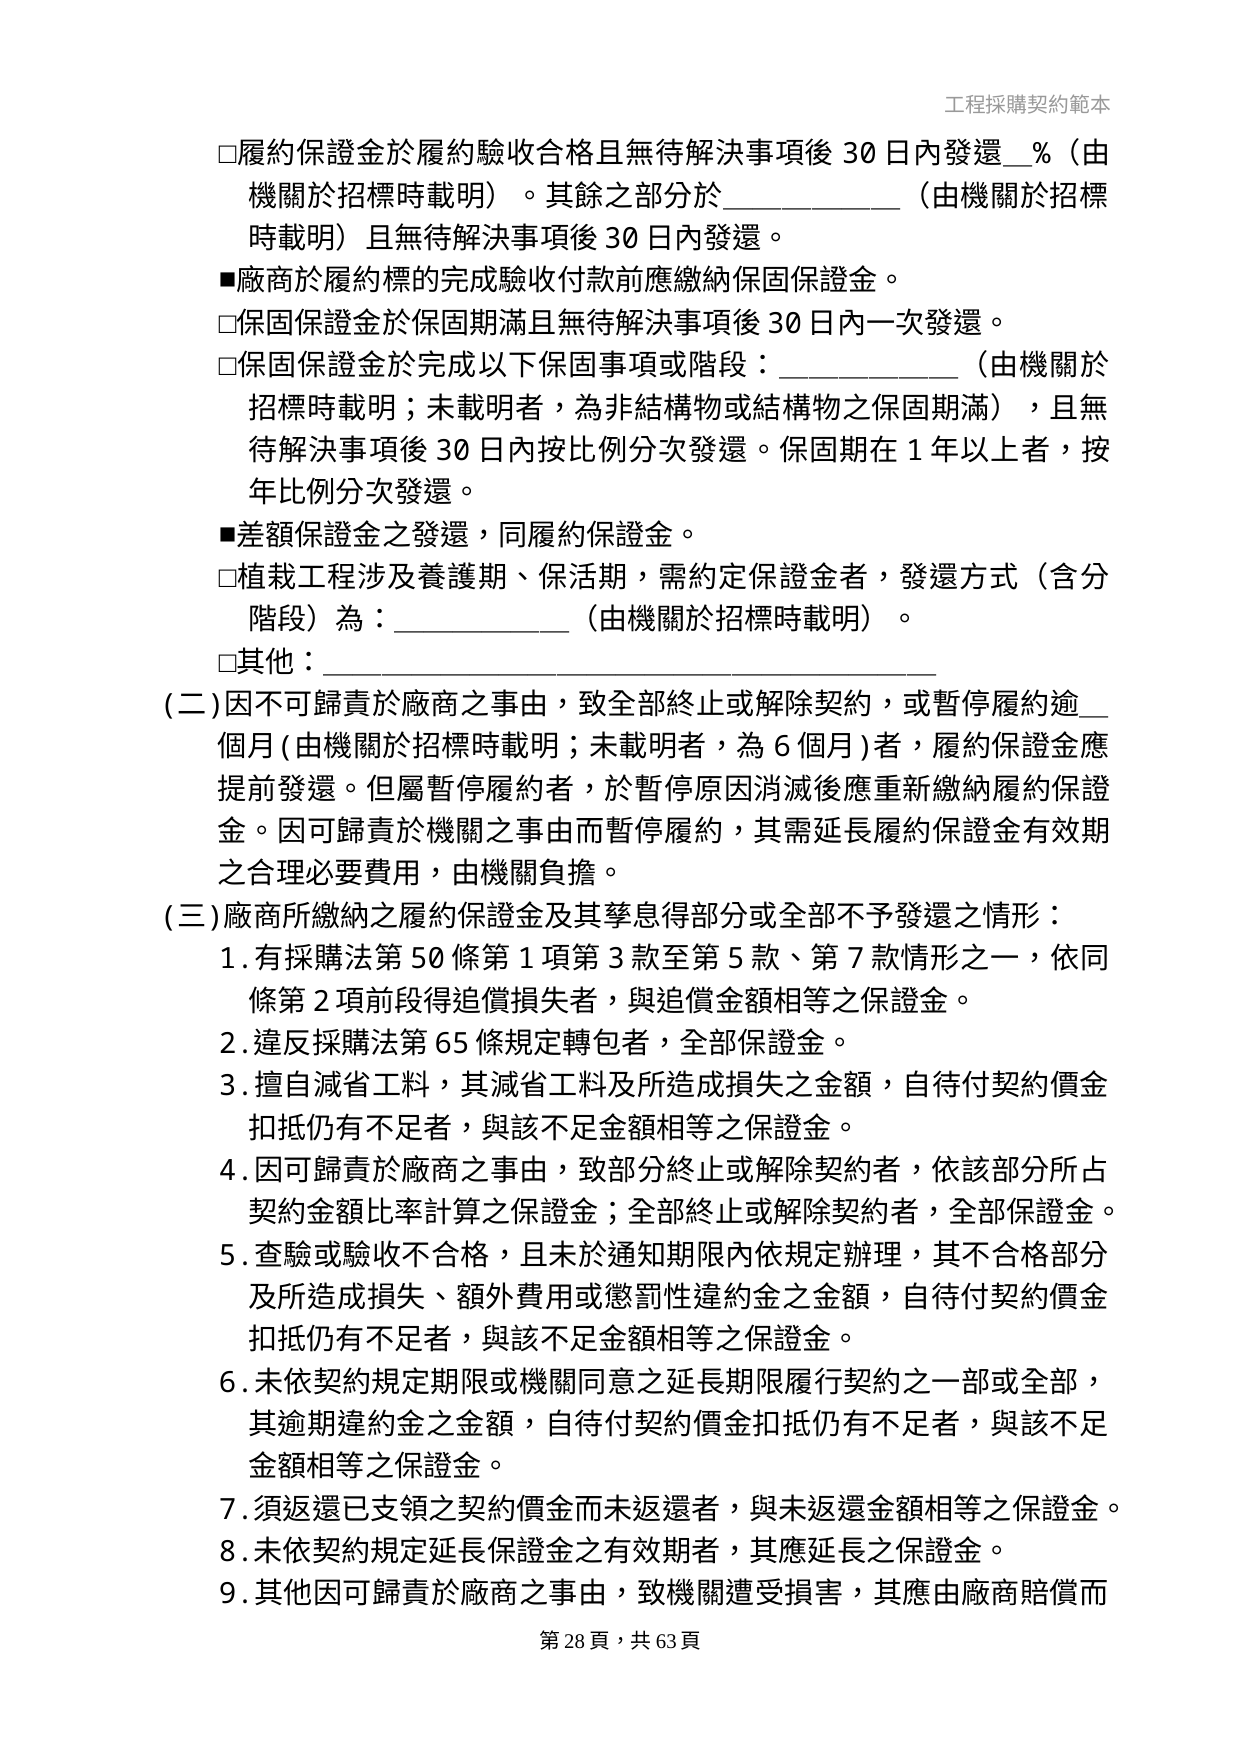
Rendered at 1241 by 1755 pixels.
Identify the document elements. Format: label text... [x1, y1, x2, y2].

text 9.其他因可歸責於廠商之事由，致機關遭受損害，其應由廠商賠償而 [218, 1570, 1110, 1612]
text □其他：＿＿＿＿＿＿＿＿＿＿＿＿＿＿＿＿＿＿＿＿＿ [218, 638, 1110, 681]
text □保固保證金於保固期滿且無待解決事項後30日內一次發還。 [218, 299, 1110, 342]
text □植栽工程涉及養護期、保活期，需約定保證金者，發還方式（含分階段）為：＿＿＿＿＿＿（由機關於招標時載明）。 [218, 553, 1110, 638]
text ■差額保證金之發還，同履約保證金。 [218, 511, 1110, 553]
text 1.有採購法第50條第1項第3款至第5款、第7款情形之一，依同條第2項前段得追償損失者，與追償金額相等之保證金。 [218, 935, 1110, 1019]
text 5.查驗或驗收不合格，且未於通知期限內依規定辦理，其不合格部分及所造成損失、額外費用或懲罰性違約金之金額，自待付契約價金扣抵仍有不足者，與該不足金額相等之保證金。 [218, 1231, 1110, 1358]
text ■廠商於履約標的完成驗收付款前應繳納保固保證金。 [218, 257, 1110, 299]
text 2.違反採購法第65條規定轉包者，全部保證金。 [218, 1019, 1110, 1062]
text (二)因不可歸責於廠商之事由，致全部終止或解除契約，或暫停履約逾＿個月(由機關於招標時載明；未載明者，為6個月)者，履約保證金應提前發還。但屬暫停履約者，於暫停原因消滅後應重新繳納履約保證金。因可歸責於機關之事由而暫停履約，其需延長履約保證金有效期之合理必要費用，由機關負擔。 [159, 681, 1110, 892]
text (三)廠商所繳納之履約保證金及其孳息得部分或全部不予發還之情形： [159, 892, 1110, 935]
text □保固保證金於完成以下保固事項或階段：＿＿＿＿＿＿（由機關於招標時載明；未載明者，為非結構物或結構物之保固期滿），且無待解決事項後30日內按比例分次發還。保固期在1年以上者，按年比例分次發還。 [218, 342, 1110, 511]
text 4.因可歸責於廠商之事由，致部分終止或解除契約者，依該部分所占契約金額比率計算之保證金；全部終止或解除契約者，全部保證金。 [218, 1147, 1110, 1231]
text 6.未依契約規定期限或機關同意之延長期限履行契約之一部或全部，其逾期違約金之金額，自待付契約價金扣抵仍有不足者，與該不足金額相等之保證金。 [218, 1358, 1110, 1485]
text 3.擅自減省工料，其減省工料及所造成損失之金額，自待付契約價金扣抵仍有不足者，與該不足金額相等之保證金。 [218, 1062, 1110, 1147]
text □履約保證金於履約驗收合格且無待解決事項後30日內發還＿%（由機關於招標時載明）。其餘之部分於＿＿＿＿＿＿（由機關於招標時載明）且無待解決事項後30日內發還。 [218, 130, 1110, 257]
text 7.須返還已支領之契約價金而未返還者，與未返還金額相等之保證金。 [218, 1485, 1110, 1528]
text 8.未依契約規定延長保證金之有效期者，其應延長之保證金。 [218, 1528, 1110, 1570]
